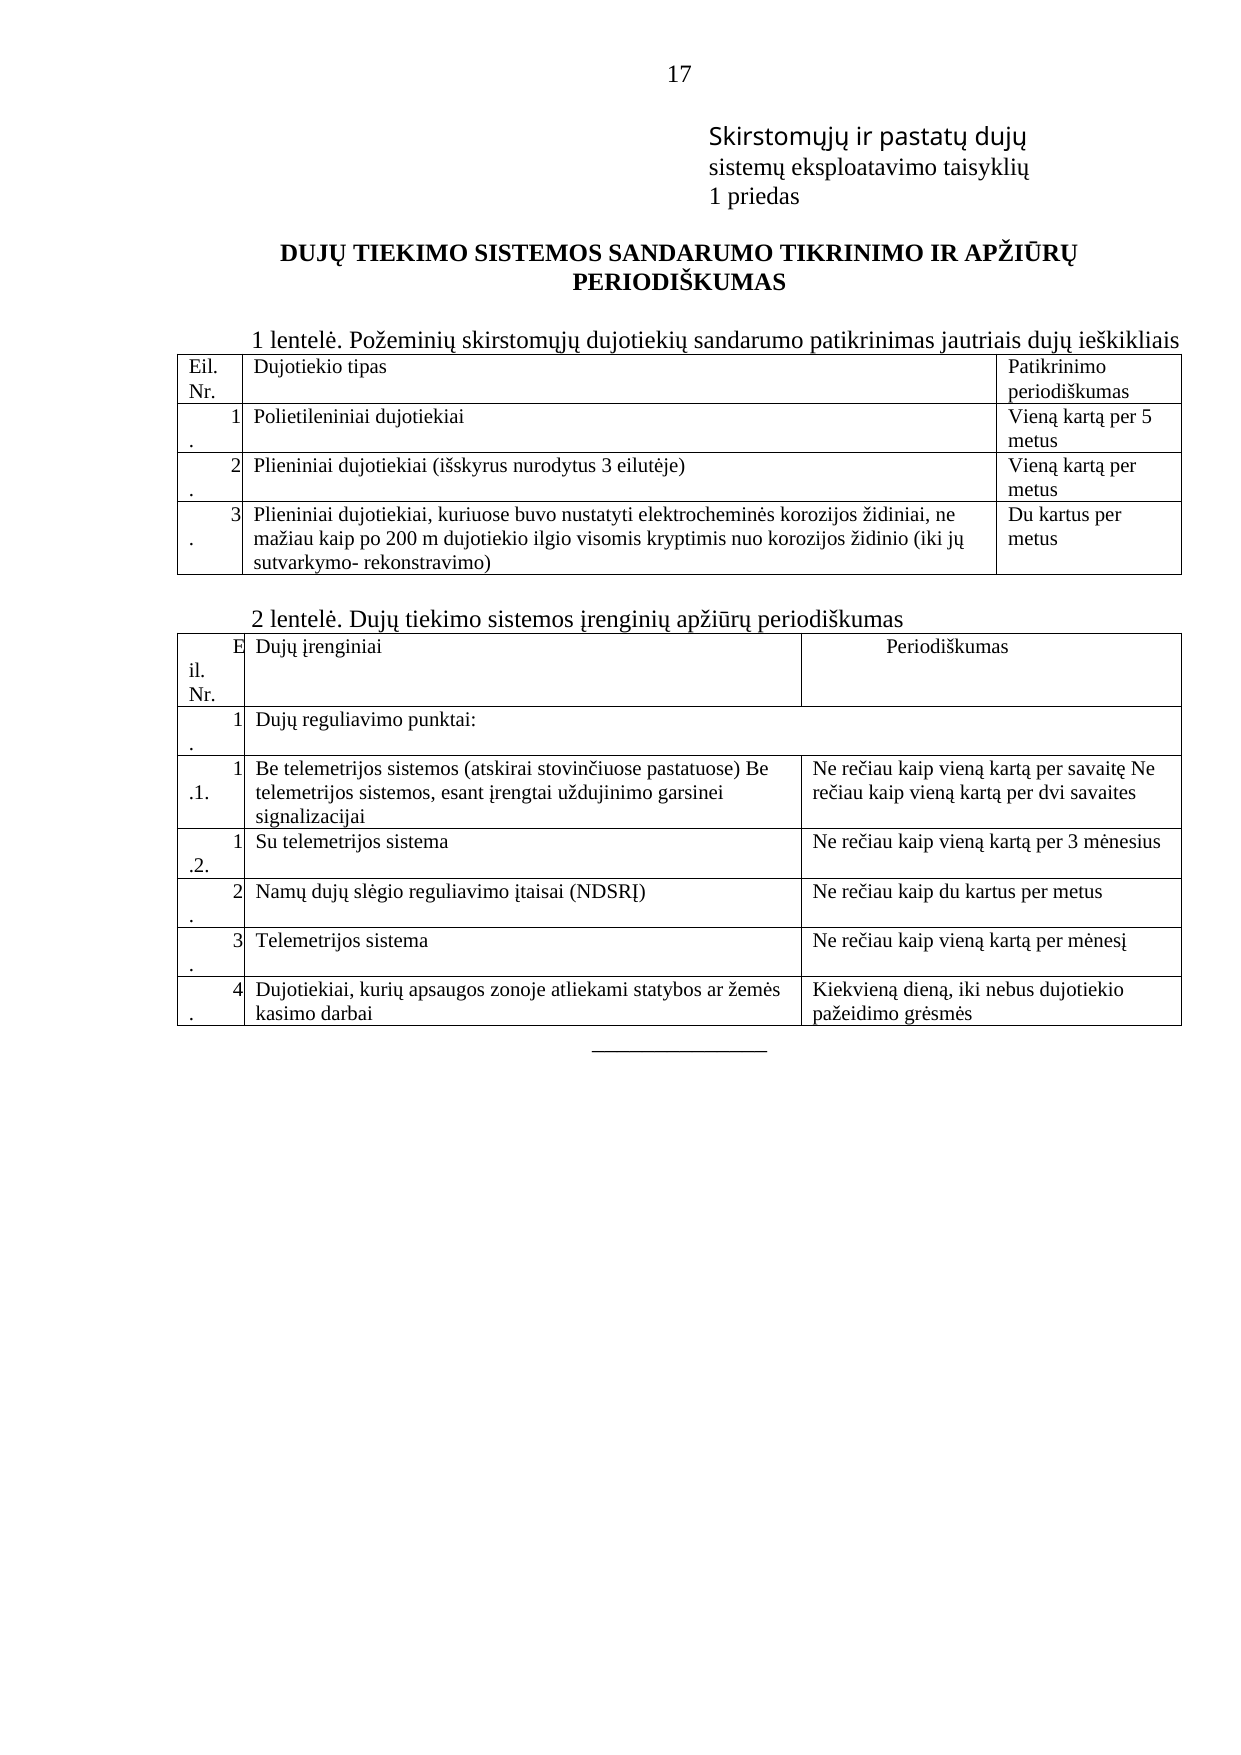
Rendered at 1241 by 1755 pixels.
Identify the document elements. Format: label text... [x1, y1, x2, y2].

table_header Periodiškumas [802, 634, 1181, 706]
table_cell 1. [178, 404, 242, 452]
text 1 lentelė. Požeminių skirstomųjų dujotiekių sandarumo patikrinimas jautriais dujų ieškikliais [177, 325, 1181, 353]
table_cell 1. [178, 707, 244, 755]
table_cell Su telemetrijos sistema [245, 829, 801, 877]
table_cell 3. [178, 928, 244, 976]
table_header Dujų įrenginiai [245, 634, 801, 706]
text 1 priedas [177, 181, 1181, 210]
table_cell Ne rečiau kaip du kartus per metus [802, 879, 1181, 927]
table_cell 2. [178, 879, 244, 927]
text Skirstomųjų ir pastatų dujų [709, 118, 1181, 152]
text 2 lentelė. Dujų tiekimo sistemos įrenginių apžiūrų periodiškumas [177, 604, 1181, 633]
table_cell Namų dujų slėgio reguliavimo įtaisai (NDSRĮ) [245, 879, 801, 927]
text DUJŲ TIEKIMO SISTEMOS SANDARUMO TIKRINIMO IR APŽIŪRŲ PERIODIŠKUMAS [177, 238, 1181, 296]
table_header Eil. Nr. [178, 634, 244, 706]
table_cell Du kartus per metus [997, 502, 1181, 574]
table_header Patikrinimo periodiškumas [997, 355, 1181, 403]
table_cell 1.1. [178, 756, 244, 828]
text ______________ [177, 1026, 1181, 1055]
table_cell Vieną kartą per 5 metus [997, 404, 1181, 452]
text sistemų eksploatavimo taisyklių [177, 152, 1181, 181]
table_cell Polietileniniai dujotiekiai [243, 404, 996, 452]
table_cell Be telemetrijos sistemos (atskirai stovinčiuose pastatuose) Be telemetrijos sistemos, esant įrengtai uždujinimo garsinei signalizacijai [245, 756, 801, 828]
table_cell Plieniniai dujotiekiai, kuriuose buvo nustatyti elektrocheminės korozijos židiniai, ne mažiau kaip po 200 m dujotiekio ilgio visomis kryptimis nuo korozijos židinio (iki jų sutvarkymo- rekonstravimo) [243, 502, 996, 574]
table_cell Ne rečiau kaip vieną kartą per mėnesį [802, 928, 1181, 976]
table_cell Telemetrijos sistema [245, 928, 801, 976]
table_cell Vieną kartą per metus [997, 453, 1181, 501]
table_cell Plieniniai dujotiekiai (išskyrus nurodytus 3 eilutėje) [243, 453, 996, 501]
table_cell 3. [178, 502, 242, 574]
table_cell Ne rečiau kaip vieną kartą per 3 mėnesius [802, 829, 1181, 877]
table_cell Kiekvieną dieną, iki nebus dujotiekio pažeidimo grėsmės [802, 977, 1181, 1025]
table_cell Ne rečiau kaip vieną kartą per savaitę Ne rečiau kaip vieną kartą per dvi savaites [802, 756, 1181, 828]
table_header Eil. Nr. [178, 355, 242, 403]
table_header Dujotiekio tipas [243, 355, 996, 403]
table_cell 4. [178, 977, 244, 1025]
table_cell 1.2. [178, 829, 244, 877]
table_cell 2. [178, 453, 242, 501]
table_cell Dujotiekiai, kurių apsaugos zonoje atliekami statybos ar žemės kasimo darbai [245, 977, 801, 1025]
table_cell Dujų reguliavimo punktai: [245, 707, 1181, 755]
